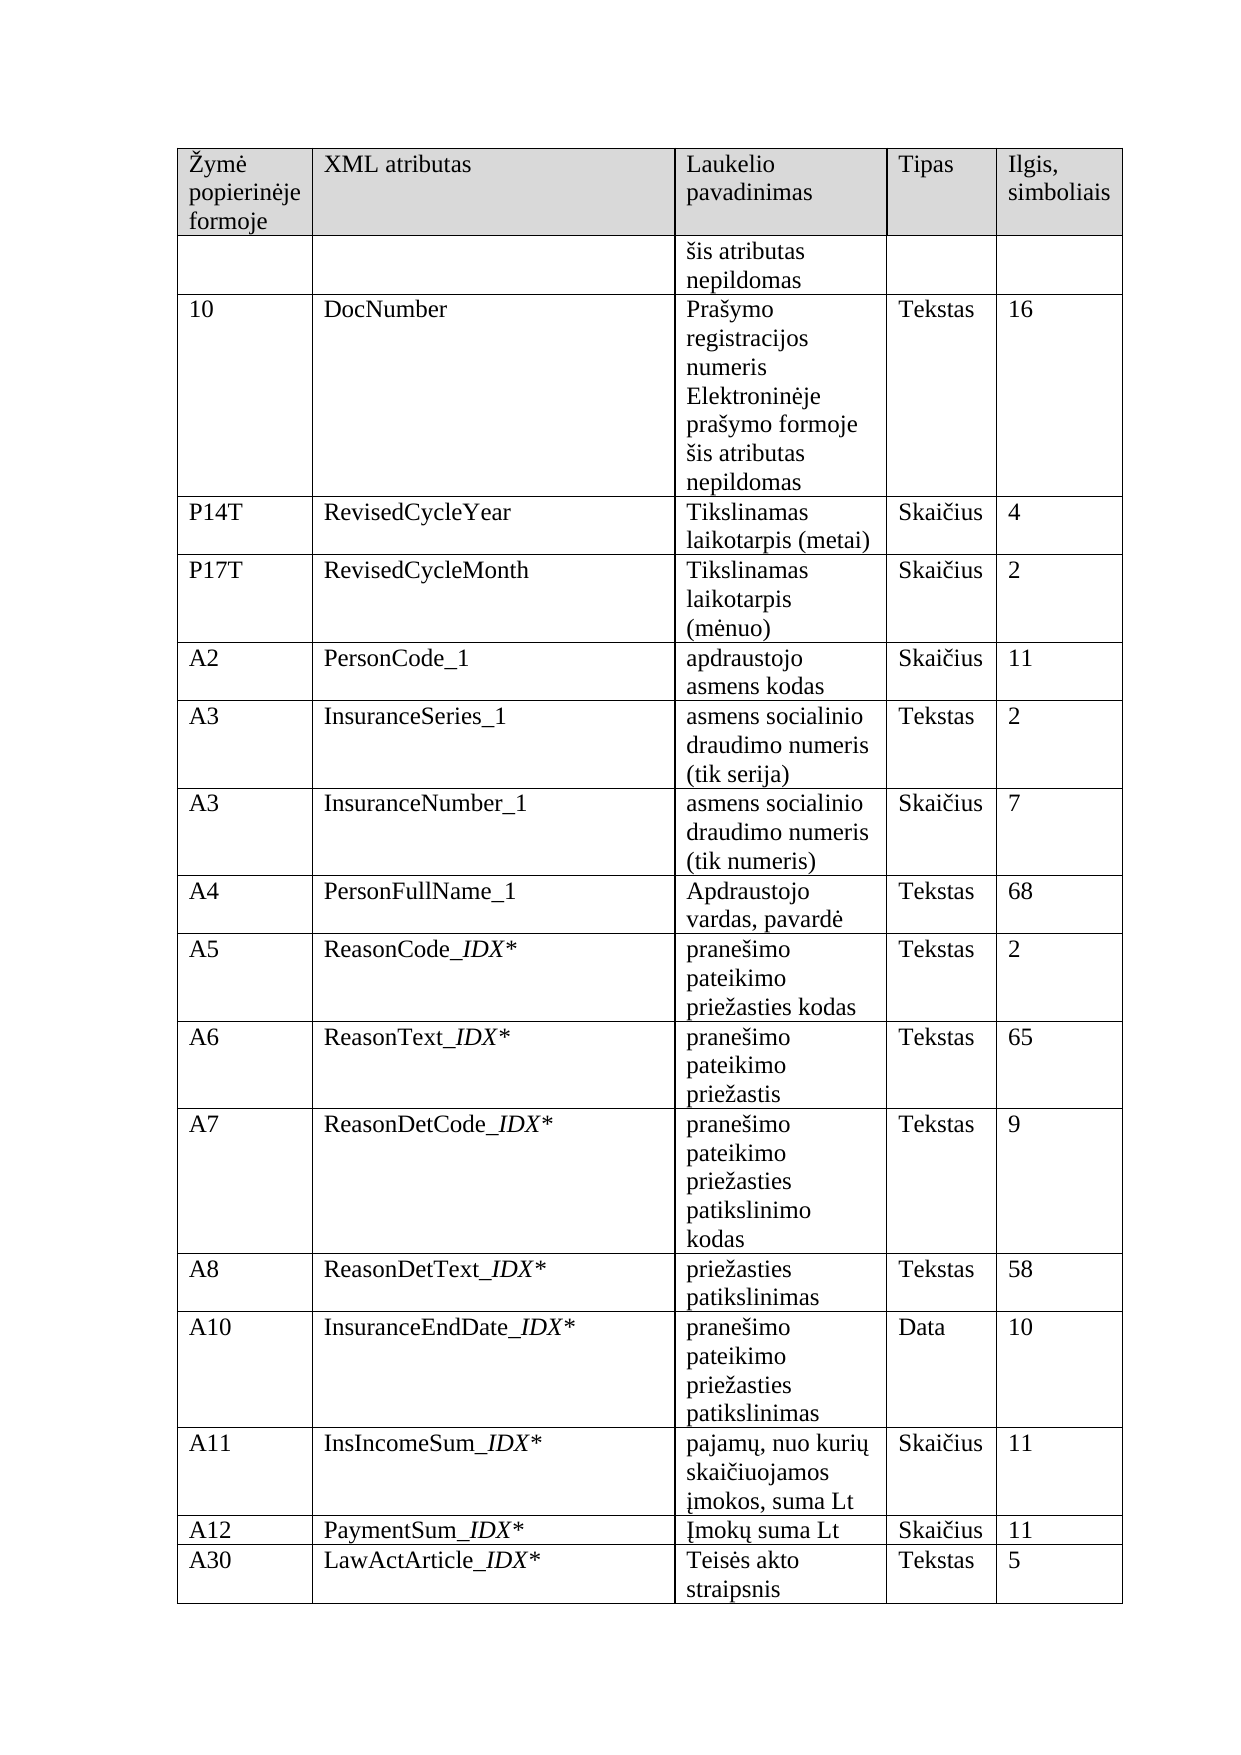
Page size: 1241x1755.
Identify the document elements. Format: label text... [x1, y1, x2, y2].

table_cell Skaičius [887, 1428, 996, 1514]
table_cell P14T [178, 497, 312, 554]
table_cell InsuranceEndDate_IDX* [313, 1312, 674, 1427]
table_cell 11 [997, 643, 1122, 700]
table_cell A12 [178, 1516, 312, 1544]
table_cell A30 [178, 1545, 312, 1603]
table_cell PersonCode_1 [313, 643, 674, 700]
table_cell Apdraustojo vardas, pavardė [676, 876, 886, 933]
table_header XML atributas [313, 149, 674, 235]
table_cell Skaičius [887, 497, 996, 554]
table_cell Tekstas [887, 1254, 996, 1311]
table_cell 2 [997, 701, 1122, 787]
table_cell 10 [178, 295, 312, 496]
table_cell 10 [997, 1312, 1122, 1427]
table_cell 5 [997, 1545, 1122, 1603]
table_cell Tekstas [887, 1109, 996, 1253]
table_cell PaymentSum_IDX* [313, 1516, 674, 1544]
table_cell 2 [997, 934, 1122, 1021]
table_cell Prašymo registracijos numeris Elektroninėje prašymo formoje šis atributas nepildomas [676, 295, 886, 496]
table_cell A8 [178, 1254, 312, 1311]
table_cell Tikslinamas laikotarpis (metai) [676, 497, 886, 554]
table_cell A10 [178, 1312, 312, 1427]
table_cell 9 [997, 1109, 1122, 1253]
table_cell pranešimo pateikimo priežasties kodas [676, 934, 886, 1021]
table_header Žymė popierinėje formoje [178, 149, 312, 235]
table_cell 7 [997, 789, 1122, 875]
table_cell Data [887, 1312, 996, 1427]
table_cell Tekstas [887, 701, 996, 787]
table_cell A6 [178, 1022, 312, 1108]
table_cell InsuranceSeries_1 [313, 701, 674, 787]
table_cell Skaičius [887, 555, 996, 642]
table_cell pranešimo pateikimo priežastis [676, 1022, 886, 1108]
table_cell Skaičius [887, 643, 996, 700]
table_cell Tekstas [887, 1545, 996, 1603]
table_cell A5 [178, 934, 312, 1021]
table_cell A4 [178, 876, 312, 933]
table_cell pranešimo pateikimo priežasties patikslinimo kodas [676, 1109, 886, 1253]
table_cell ReasonDetText_IDX* [313, 1254, 674, 1311]
table_cell 11 [997, 1516, 1122, 1544]
table_cell Teisės akto straipsnis [676, 1545, 886, 1603]
table_cell asmens socialinio draudimo numeris (tik serija) [676, 701, 886, 787]
table_cell ReasonCode_IDX* [313, 934, 674, 1021]
table_cell apdraustojo asmens kodas [676, 643, 886, 700]
table_cell 65 [997, 1022, 1122, 1108]
table_cell pajamų, nuo kurių skaičiuojamos įmokos, suma Lt [676, 1428, 886, 1514]
table_cell priežasties patikslinimas [676, 1254, 886, 1311]
table_cell A3 [178, 701, 312, 787]
table_cell 58 [997, 1254, 1122, 1311]
table_cell 68 [997, 876, 1122, 933]
table_cell [887, 236, 996, 293]
table_cell P17T [178, 555, 312, 642]
table_cell šis atributas nepildomas [676, 236, 886, 293]
table_cell A7 [178, 1109, 312, 1253]
table_cell DocNumber [313, 295, 674, 496]
table_header Ilgis, simboliais [997, 149, 1122, 235]
table_cell ReasonDetCode_IDX* [313, 1109, 674, 1253]
table_header Tipas [888, 149, 996, 235]
table_cell PersonFullName_1 [313, 876, 674, 933]
table_cell 16 [997, 295, 1122, 496]
table_cell [997, 236, 1122, 293]
table_cell 11 [997, 1428, 1122, 1514]
table_cell Įmokų suma Lt [676, 1516, 886, 1544]
table_cell asmens socialinio draudimo numeris (tik numeris) [676, 789, 886, 875]
table_header Laukelio pavadinimas [676, 149, 886, 235]
table_cell [178, 236, 312, 293]
table_cell Tekstas [887, 295, 996, 496]
table_cell 4 [997, 497, 1122, 554]
table_cell LawActArticle_IDX* [313, 1545, 674, 1603]
table_cell Tekstas [887, 934, 996, 1021]
table_cell Tekstas [887, 1022, 996, 1108]
table_cell 2 [997, 555, 1122, 642]
table_cell Skaičius [887, 1516, 996, 1544]
table_cell InsIncomeSum_IDX* [313, 1428, 674, 1514]
table_cell RevisedCycleMonth [313, 555, 674, 642]
table_cell ReasonText_IDX* [313, 1022, 674, 1108]
table_cell A11 [178, 1428, 312, 1514]
table_cell [313, 236, 674, 293]
table_cell Tikslinamas laikotarpis (mėnuo) [676, 555, 886, 642]
table_cell RevisedCycleYear [313, 497, 674, 554]
table_cell A2 [178, 643, 312, 700]
table_cell A3 [178, 789, 312, 875]
table_cell pranešimo pateikimo priežasties patikslinimas [676, 1312, 886, 1427]
table_cell Skaičius [887, 789, 996, 875]
table_cell Tekstas [887, 876, 996, 933]
table_cell InsuranceNumber_1 [313, 789, 674, 875]
